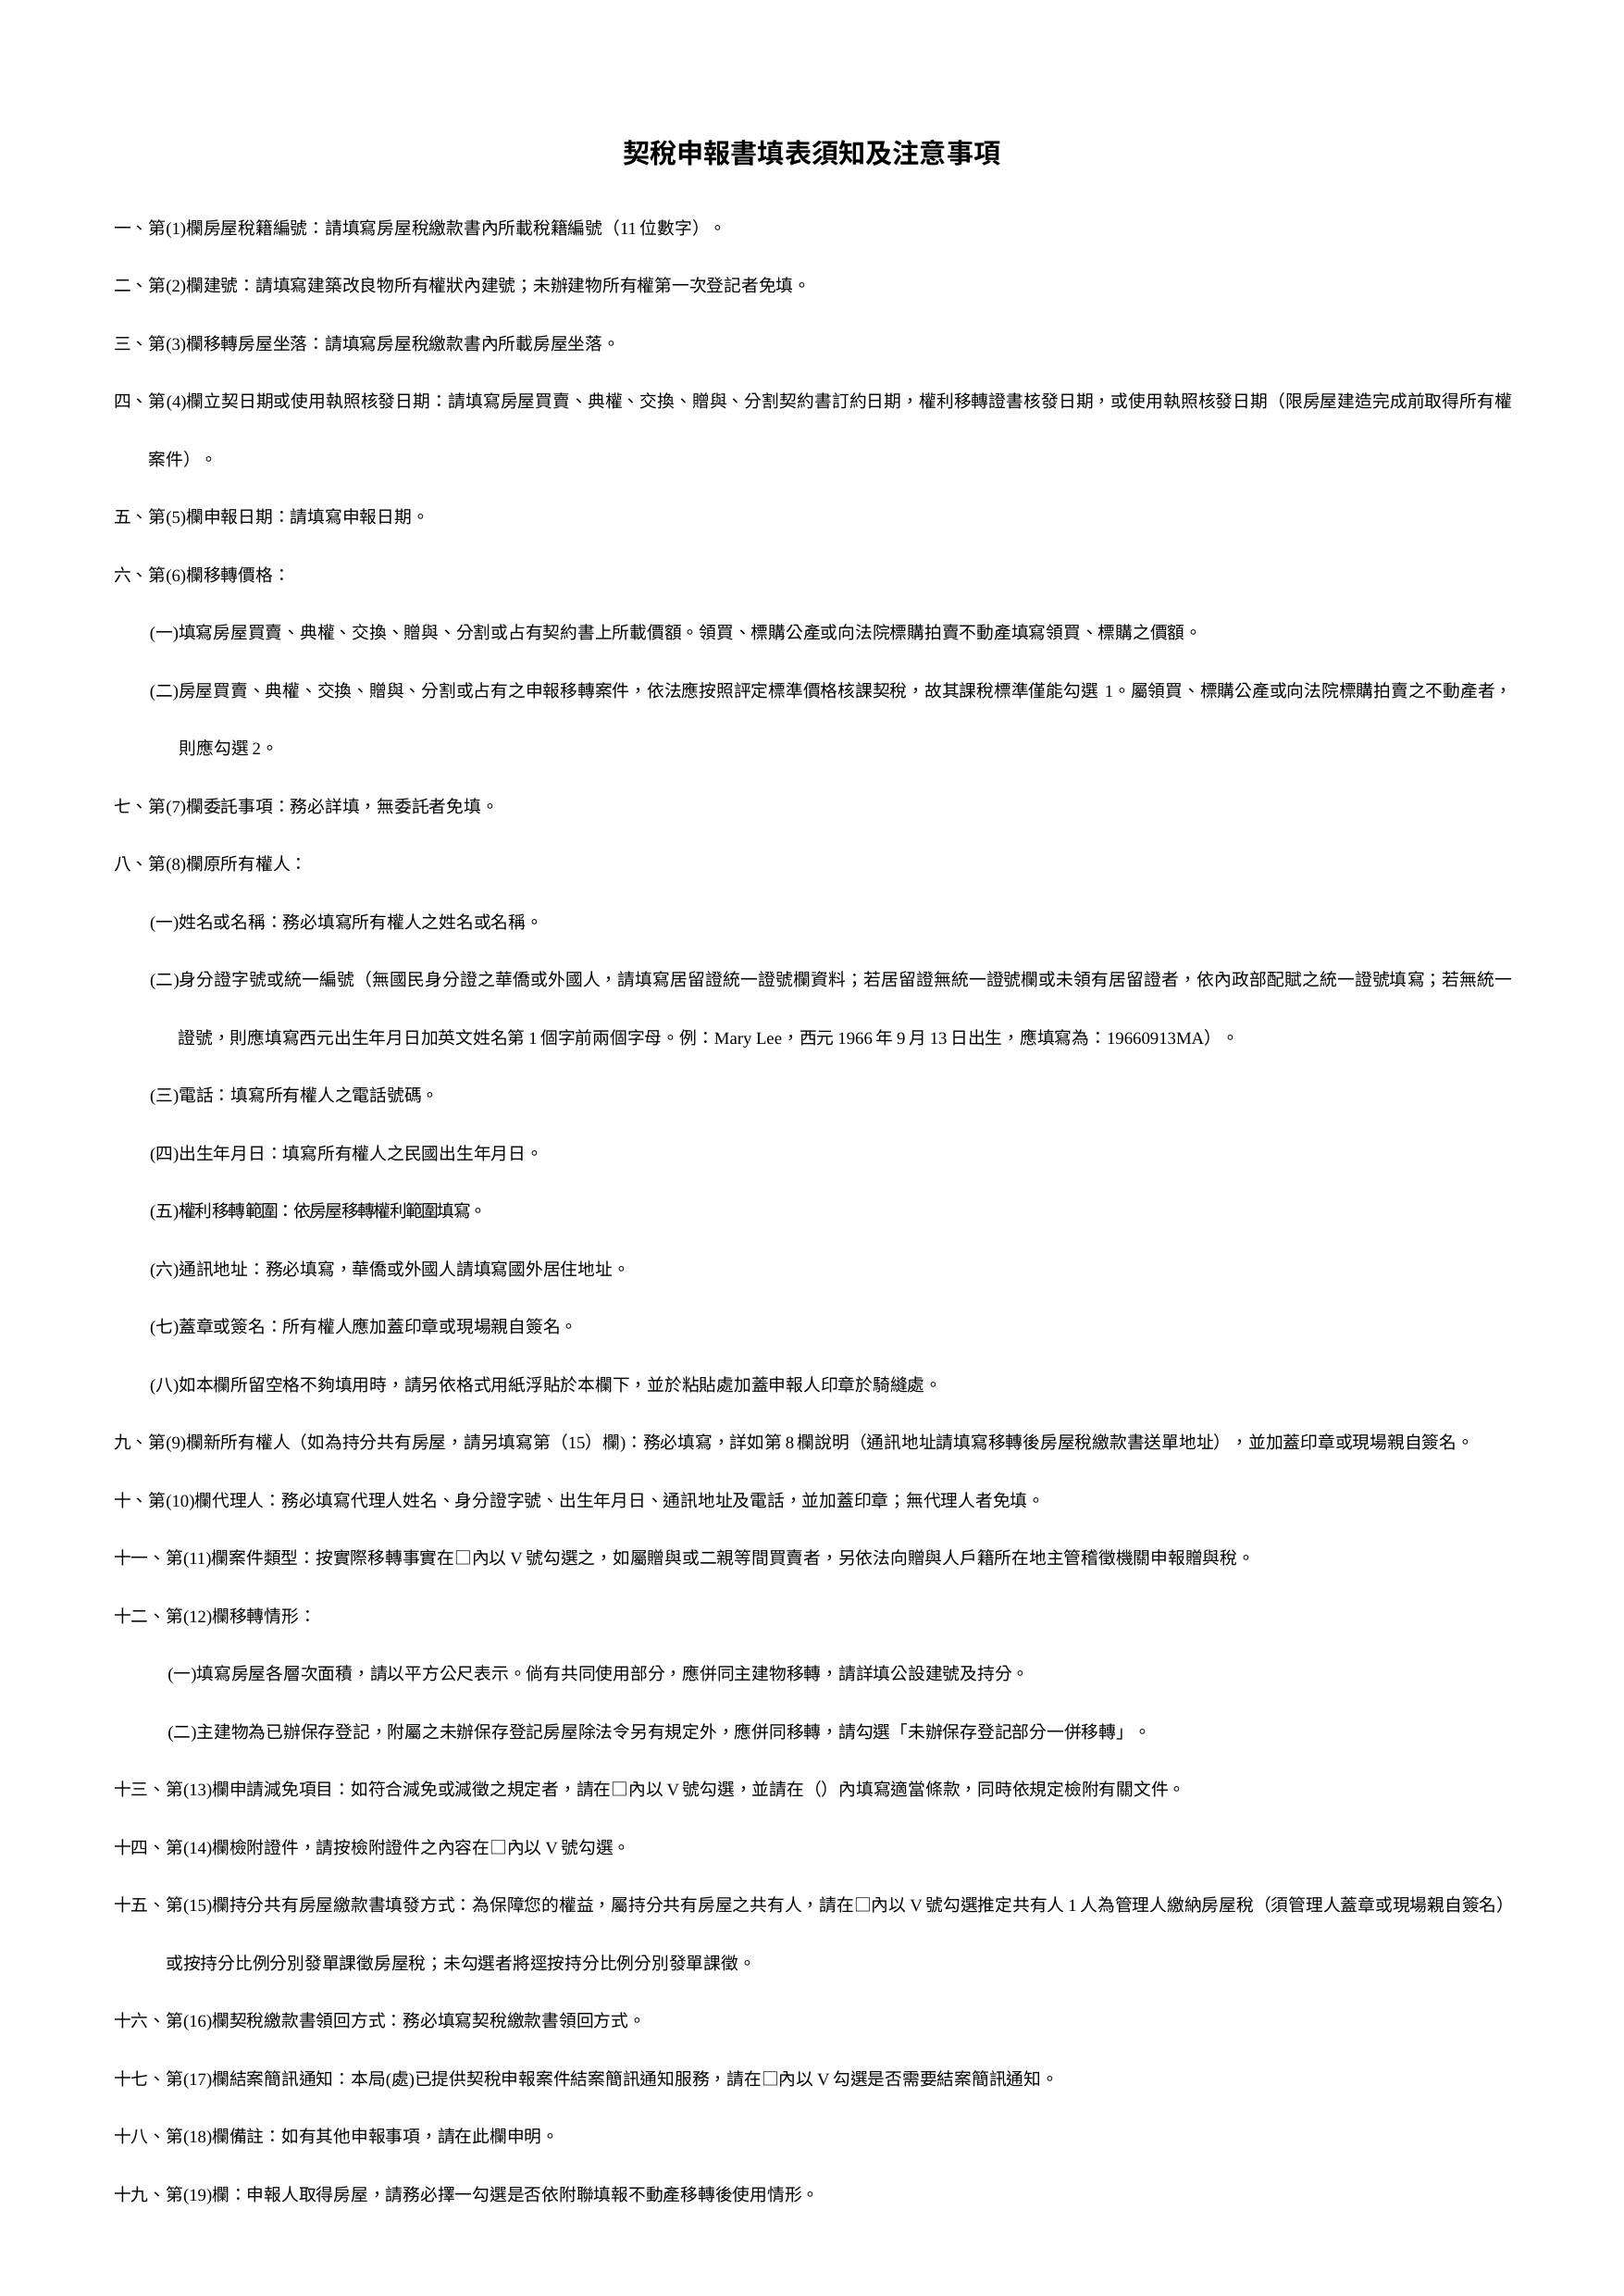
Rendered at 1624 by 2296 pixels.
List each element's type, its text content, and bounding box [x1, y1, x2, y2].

text (六)通訊地址：務必填寫，華僑或外國人請填寫國外居住地址。 [150, 1229, 1514, 1287]
text 六、第(6)欄移轉價格： [114, 535, 1514, 593]
text 十八、第(18)欄備註：如有其他申報事項，請在此欄申明。 [114, 2097, 1514, 2154]
text (八)如本欄所留空格不夠填用時，請另依格式用紙浮貼於本欄下，並於粘貼處加蓋申報人印章於騎縫處。 [150, 1345, 1514, 1403]
text 十五、第(15)欄持分共有房屋繳款書填發方式：為保障您的權益，屬持分共有房屋之共有人，請在□內以V號勾選推定共有人1人為管理人繳納房屋稅（須管理人蓋章或現場親自簽名）或按持分比例分別發單課徵房屋稅；未勾選者將逕按持分比例分別發單課徵。 [114, 1866, 1514, 1981]
text 契稅申報書填表須知及注意事項 [109, 113, 1514, 171]
text 三、第(3)欄移轉房屋坐落：請填寫房屋稅繳款書內所載房屋坐落。 [114, 304, 1514, 362]
text (一)填寫房屋買賣、典權、交換、贈與、分割或占有契約書上所載價額。領買、標購公產或向法院標購拍賣不動產填寫領買、標購之價額。 [150, 593, 1514, 651]
text 十四、第(14)欄檢附證件，請按檢附證件之內容在□內以V號勾選。 [114, 1807, 1514, 1866]
text 十二、第(12)欄移轉情形： [114, 1576, 1514, 1634]
text (二)主建物為已辦保存登記，附屬之未辦保存登記房屋除法令另有規定外，應併同移轉，請勾選「未辦保存登記部分一併移轉」。 [167, 1692, 1514, 1750]
text (二)房屋買賣、典權、交換、贈與、分割或占有之申報移轉案件，依法應按照評定標準價格核課契稅，故其課稅標準僅能勾選1。屬領買、標購公產或向法院標購拍賣之不動產者，則應勾選2。 [150, 651, 1514, 766]
text 五、第(5)欄申報日期：請填寫申報日期。 [114, 478, 1514, 535]
text 八、第(8)欄原所有權人： [114, 825, 1514, 882]
text 十一、第(11)欄案件類型：按實際移轉事實在□內以V號勾選之，如屬贈與或二親等間買賣者，另依法向贈與人戶籍所在地主管稽徵機關申報贈與稅。 [114, 1519, 1514, 1576]
text 四、第(4)欄立契日期或使用執照核發日期：請填寫房屋買賣、典權、交換、贈與、分割契約書訂約日期，權利移轉證書核發日期，或使用執照核發日期（限房屋建造完成前取得所有權案件）。 [114, 362, 1514, 478]
text 一、第(1)欄房屋稅籍編號：請填寫房屋稅繳款書內所載稅籍編號（11位數字）。 [114, 188, 1514, 246]
text 九、第(9)欄新所有權人（如為持分共有房屋，請另填寫第（15）欄)：務必填寫，詳如第8欄說明（通訊地址請填寫移轉後房屋稅繳款書送單地址），並加蓋印章或現場親自簽名。 [114, 1403, 1514, 1460]
text 十七、第(17)欄結案簡訊通知：本局(處)已提供契稅申報案件結案簡訊通知服務，請在□內以V勾選是否需要結案簡訊通知。 [114, 2039, 1514, 2097]
text 十六、第(16)欄契稅繳款書領回方式：務必填寫契稅繳款書領回方式。 [114, 1981, 1514, 2039]
text (一)姓名或名稱：務必填寫所有權人之姓名或名稱。 [150, 882, 1514, 940]
text (四)出生年月日：填寫所有權人之民國出生年月日。 [150, 1113, 1514, 1172]
text 十三、第(13)欄申請減免項目：如符合減免或減徵之規定者，請在□內以V號勾選，並請在（）內填寫適當條款，同時依規定檢附有關文件。 [114, 1750, 1514, 1807]
text (二)身分證字號或統一編號（無國民身分證之華僑或外國人，請填寫居留證統一證號欄資料；若居留證無統一證號欄或未領有居留證者，依內政部配賦之統一證號填寫；若無統一證號，則應填寫西元出生年月日加英文姓名第1個字前兩個字母。例：Mary Lee，西元1966年9月13日出生，應填寫為：19660913MA）。 [150, 940, 1514, 1056]
text 七、第(7)欄委託事項：務必詳填，無委託者免填。 [114, 766, 1514, 825]
text (三)電話：填寫所有權人之電話號碼。 [150, 1056, 1514, 1113]
text (五)權利移轉範圍：依房屋移轉權利範圍填寫。 [150, 1172, 1514, 1229]
text (七)蓋章或簽名：所有權人應加蓋印章或現場親自簽名。 [150, 1287, 1514, 1345]
text 十、第(10)欄代理人：務必填寫代理人姓名、身分證字號、出生年月日、通訊地址及電話，並加蓋印章；無代理人者免填。 [114, 1460, 1514, 1519]
text 十九、第(19)欄：申報人取得房屋，請務必擇一勾選是否依附聯填報不動產移轉後使用情形。 [114, 2154, 1514, 2213]
text 二、第(2)欄建號：請填寫建築改良物所有權狀內建號；未辦建物所有權第一次登記者免填。 [114, 246, 1514, 304]
text (一)填寫房屋各層次面積，請以平方公尺表示。倘有共同使用部分，應併同主建物移轉，請詳填公設建號及持分。 [167, 1634, 1514, 1692]
